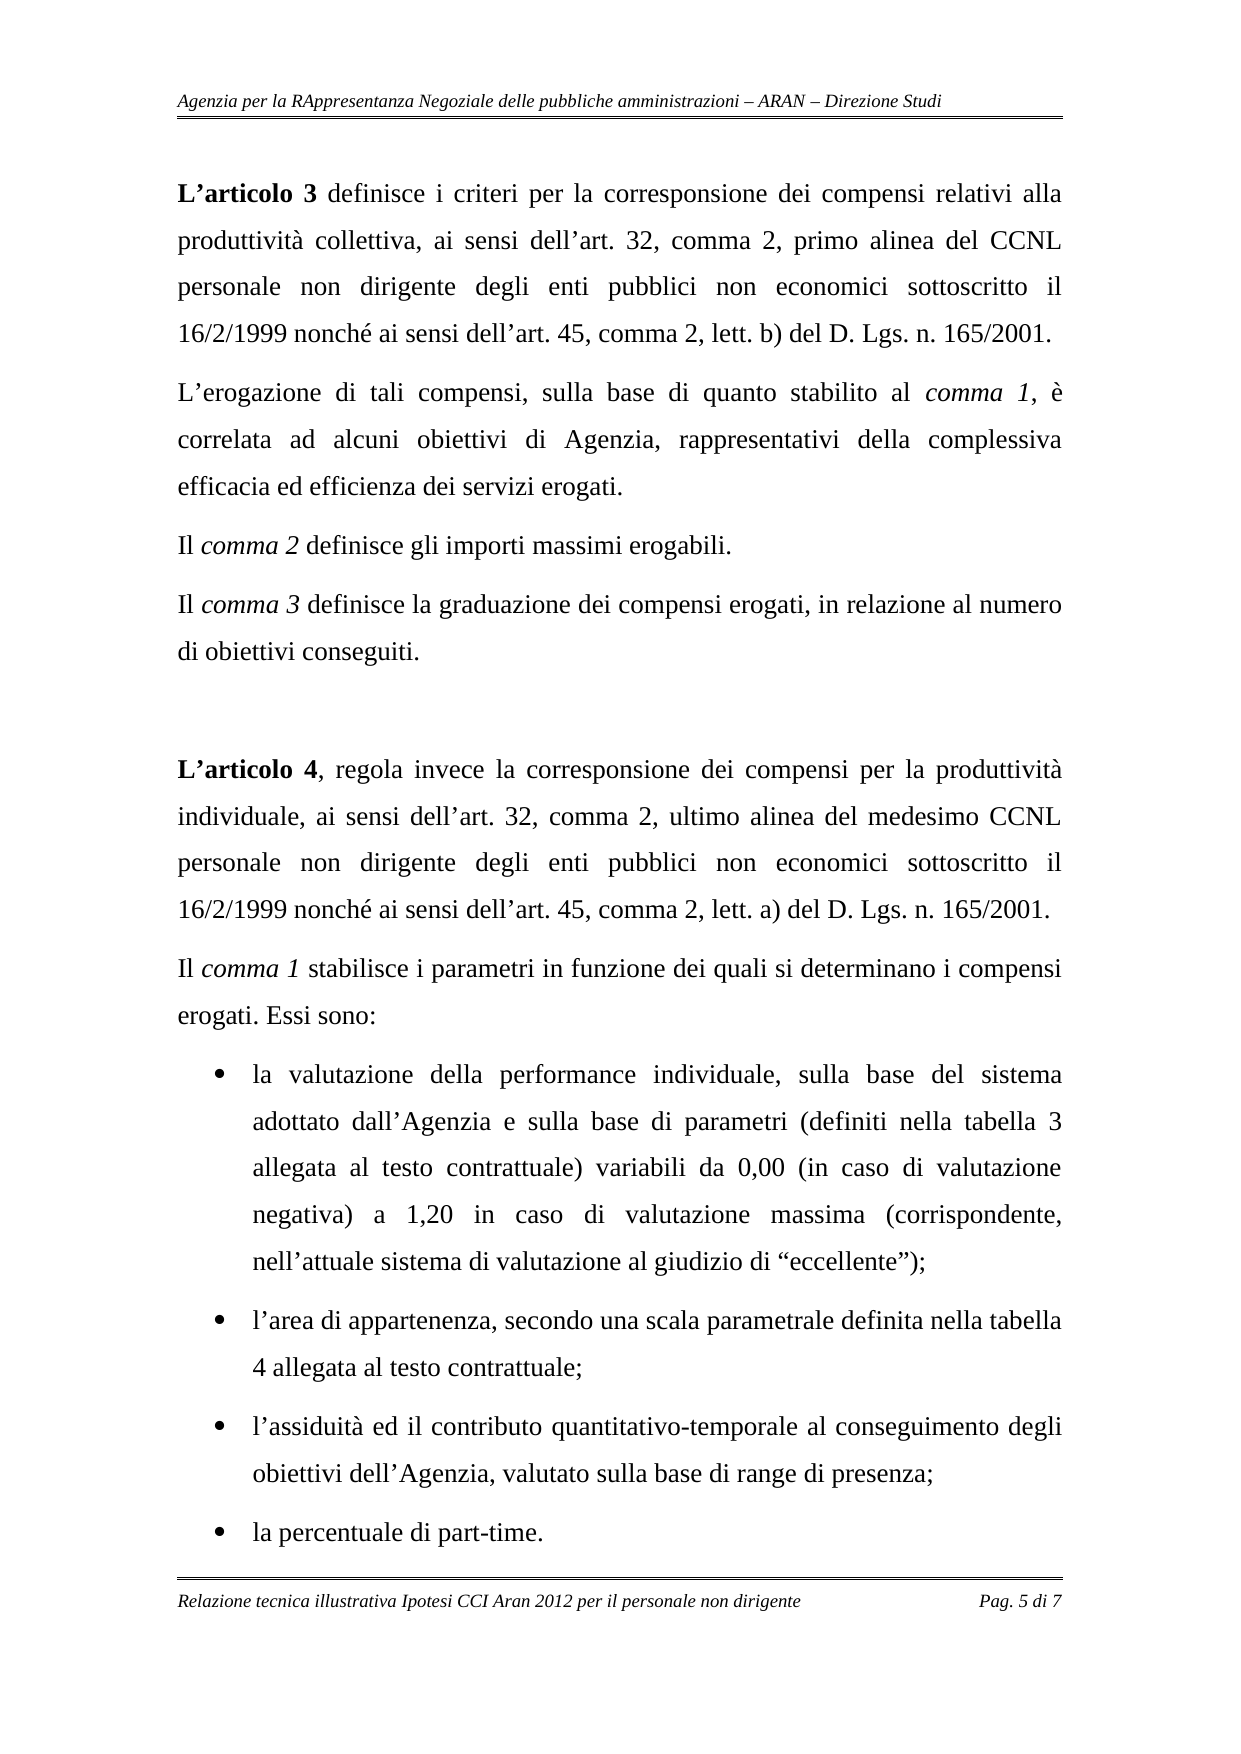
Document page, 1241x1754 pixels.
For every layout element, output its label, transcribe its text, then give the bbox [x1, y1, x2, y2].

text L’erogazione di tali compensi, sulla base di quanto stabilito al comma 1, è correlata ad alcuni obiettivi di Agenzia, rappresentativi della complessiva efficacia ed efficienza dei servizi erogati. [177, 376, 1063, 501]
list la percentuale di part-time. [215, 1516, 1063, 1547]
text L’articolo 4, regola invece la corresponsione dei compensi per la produttività individuale, ai sensi dell’art. 32, comma 2, ultimo alinea del medesimo CCNL personale non dirigente degli enti pubblici non economici sottoscritto il 16/2/1999 nonché ai sensi dell’art. 45, comma 2, lett. a) del D. Lgs. n. 165/2001. [177, 753, 1063, 924]
text Il comma 3 definisce la graduazione dei compensi erogati, in relazione al numero di obiettivi conseguiti. [177, 588, 1063, 666]
list l’assiduità ed il contributo quantitativo-temporale al conseguimento degli obiettivi dell’Agenzia, valutato sulla base di range di presenza; [215, 1410, 1063, 1488]
list la valutazione della performance individuale, sulla base del sistema adottato dall’Agenzia e sulla base di parametri (definiti nella tabella 3 allegata al testo contrattuale) variabili da 0,00 (in caso di valutazione negativa) a 1,20 in caso di valutazione massima (corrispondente, nell’attuale sistema di valutazione al giudizio di “eccellente”); [215, 1058, 1063, 1276]
list l’area di appartenenza, secondo una scala parametrale definita nella tabella 4 allegata al testo contrattuale; [215, 1304, 1063, 1382]
text Il comma 1 stabilisce i parametri in funzione dei quali si determinano i compensi erogati. Essi sono: [177, 952, 1063, 1030]
text Il comma 2 definisce gli importi massimi erogabili. [177, 529, 1063, 560]
text L’articolo 3 definisce i criteri per la corresponsione dei compensi relativi alla produttività collettiva, ai sensi dell’art. 32, comma 2, primo alinea del CCNL personale non dirigente degli enti pubblici non economici sottoscritto il 16/2/1999 nonché ai sensi dell’art. 45, comma 2, lett. b) del D. Lgs. n. 165/2001. [177, 177, 1063, 348]
